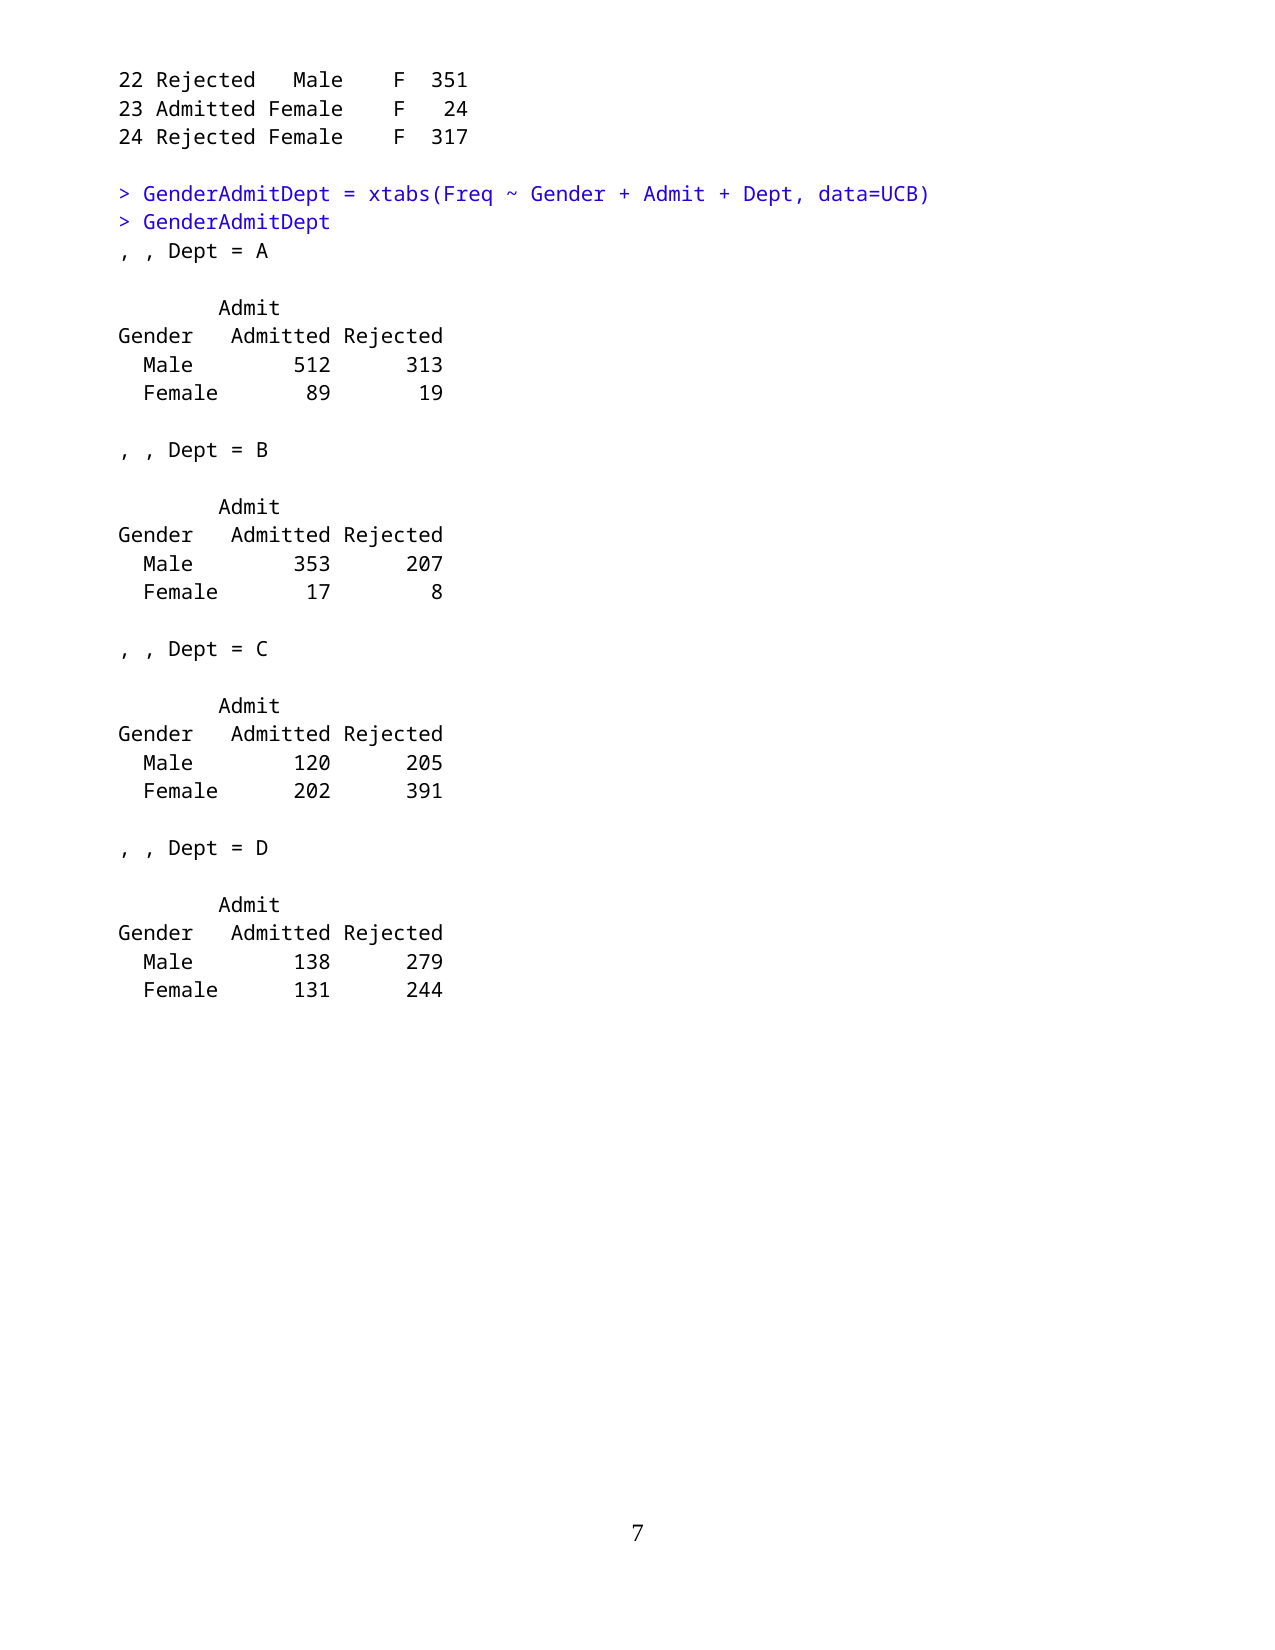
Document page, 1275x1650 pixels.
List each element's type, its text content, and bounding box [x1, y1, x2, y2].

text > GenderAdmitDept [118, 207, 1157, 236]
text > GenderAdmitDept = xtabs(Freq ~ Gender + Admit + Dept, data=UCB) [118, 179, 1157, 207]
text , , Dept = D [118, 833, 1157, 862]
text Male 353 207 [118, 549, 1157, 577]
text Admit [118, 293, 1157, 321]
text Admit [118, 890, 1157, 918]
text Male 120 205 [118, 748, 1157, 776]
text Gender Admitted Rejected [118, 719, 1157, 748]
text , , Dept = C [118, 634, 1157, 662]
text Male 512 313 [118, 350, 1157, 378]
text Gender Admitted Rejected [118, 321, 1157, 350]
text Male 138 279 [118, 947, 1157, 975]
text Admit [118, 691, 1157, 719]
text Female 89 19 [118, 378, 1157, 407]
text Admit [118, 492, 1157, 520]
text 23 Admitted Female F 24 [118, 94, 1157, 122]
text , , Dept = A [118, 236, 1157, 264]
text 22 Rejected Male F 351 [118, 65, 1157, 94]
text Female 131 244 [118, 975, 1157, 1004]
text , , Dept = B [118, 435, 1157, 463]
text Gender Admitted Rejected [118, 918, 1157, 947]
text Female 17 8 [118, 577, 1157, 606]
text Gender Admitted Rejected [118, 520, 1157, 549]
text 24 Rejected Female F 317 [118, 122, 1157, 151]
text Female 202 391 [118, 776, 1157, 805]
